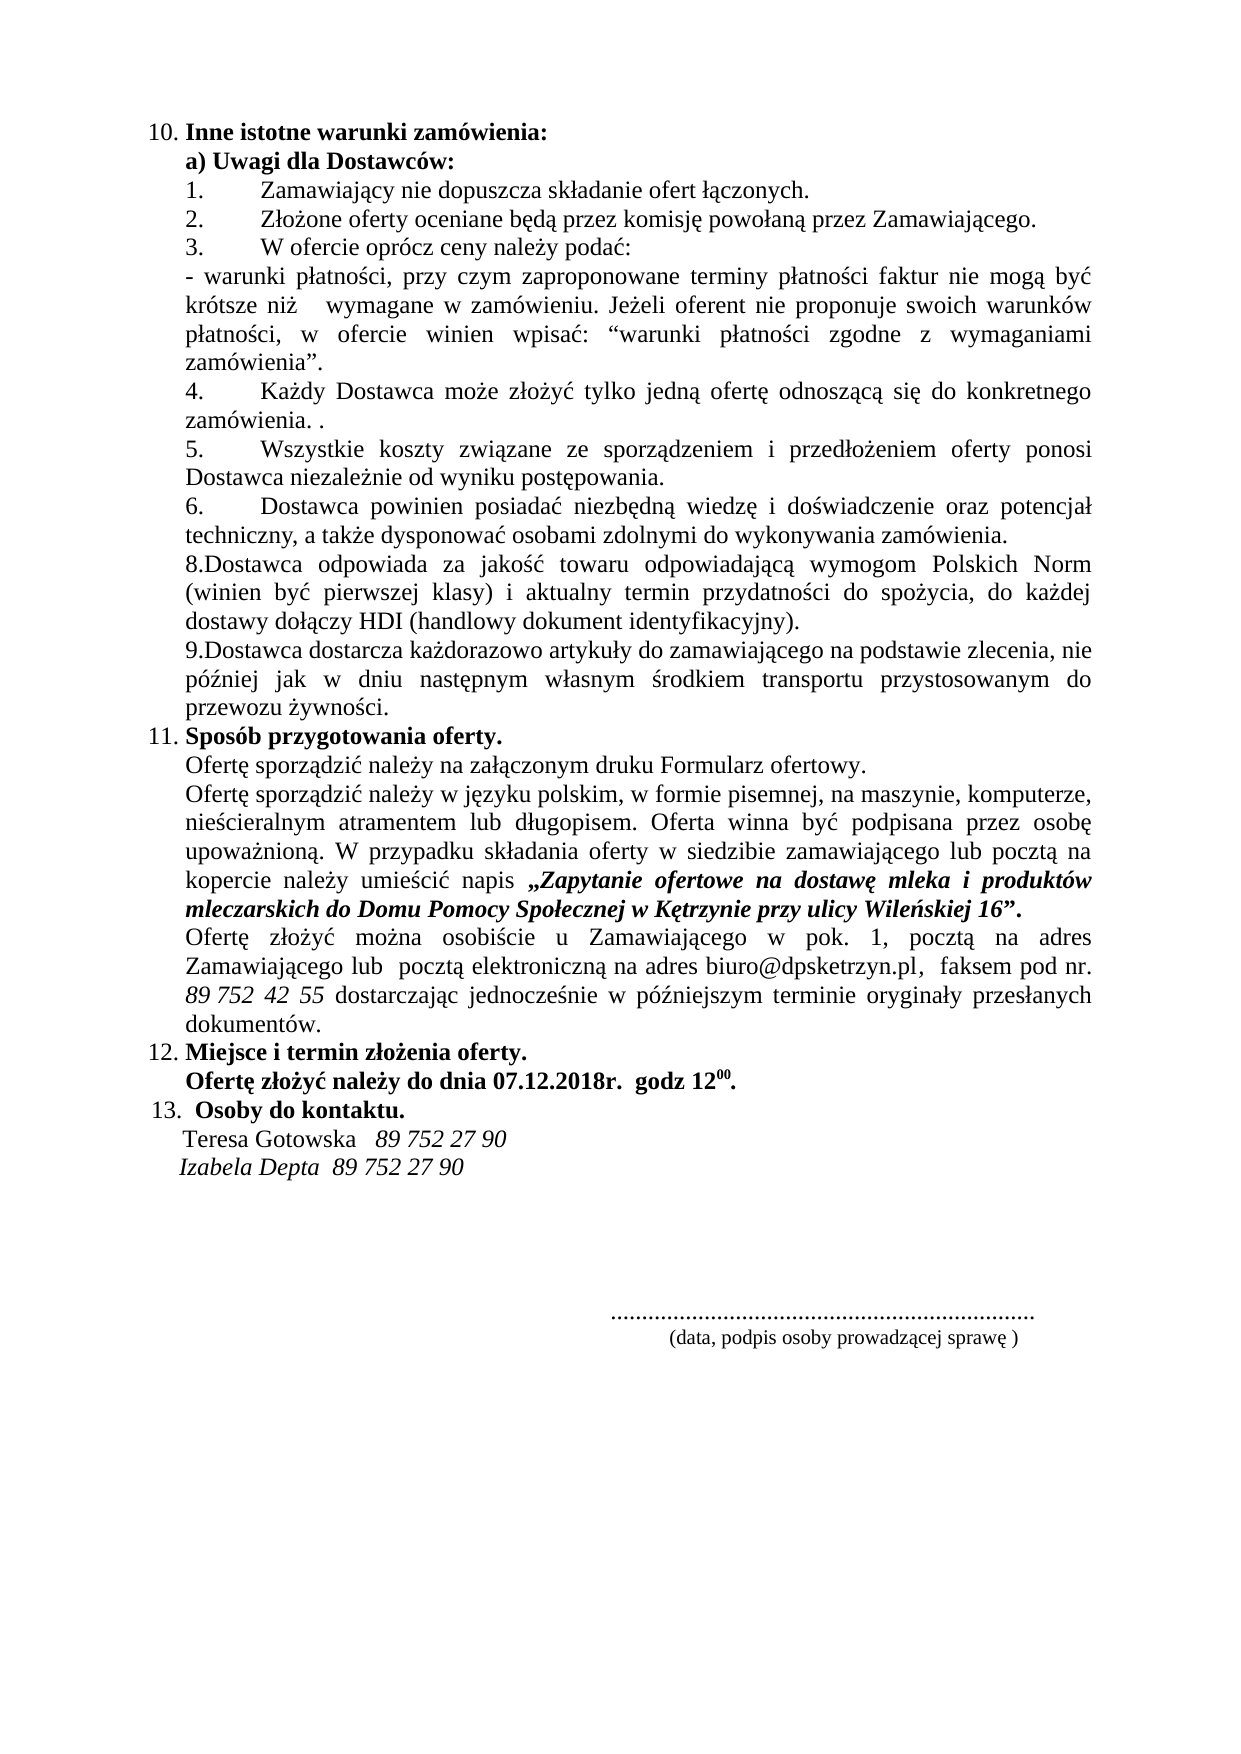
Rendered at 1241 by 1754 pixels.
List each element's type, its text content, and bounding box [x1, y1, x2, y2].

text Teresa Gotowska 89 752 27 90 [151, 1124, 1092, 1152]
text Ofertę złożyć można osobiście u Zamawiającego w pok. 1, pocztą na adres Zamawiającego lub pocztą elektroniczną na adres biuro@dpsketrzyn.pl, faksem pod nr. 89 752 42 55 dostarczając jednocześnie w późniejszym terminie oryginały przesłanych dokumentów. [185, 922, 1092, 1037]
text 12. Miejsce i termin złożenia oferty. [148, 1037, 1092, 1066]
text Ofertę złożyć należy do dnia 07.12.2018r. godz 1200. [185, 1066, 1092, 1095]
text 9.Dostawca dostarcza każdorazowo artykuły do zamawiającego na podstawie zlecenia, nie później jak w dniu następnym własnym środkiem transportu przystosowanym do przewozu żywności. [185, 635, 1092, 721]
text Ofertę sporządzić należy w języku polskim, w formie pisemnej, na maszynie, komputerze, nieścieralnym atramentem lub długopisem. Oferta winna być podpisana przez osobę upoważnioną. W przypadku składania oferty w siedzibie zamawiającego lub pocztą na kopercie należy umieścić napis „Zapytanie ofertowe na dostawę mleka i produktów mleczarskich do Domu Pomocy Społecznej w Kętrzynie przy ulicy Wileńskiej 16”. [185, 779, 1092, 922]
text 8.Dostawca odpowiada za jakość towaru odpowiadającą wymogom Polskich Norm (winien być pierwszej klasy) i aktualny termin przydatności do spożycia, do każdej dostawy dołączy HDI (handlowy dokument identyfikacyjny). [185, 549, 1092, 635]
text Izabela Depta 89 752 27 90 [148, 1152, 1092, 1181]
text 10. Inne istotne warunki zamówienia: [148, 117, 1092, 146]
text .................................................................... [185, 1296, 1092, 1325]
list - warunki płatności, przy czym zaproponowane terminy płatności faktur nie mogą być krótsze niż wymagane w zamówieniu. Jeżeli oferent nie proponuje swoich warunków płatności, w ofercie winien wpisać: “warunki płatności zgodne z wymaganiami zamówienia”. [185, 261, 1092, 376]
text 11. Sposób przygotowania oferty. [148, 721, 1092, 750]
text (data, podpis osoby prowadzącej sprawę ) [185, 1325, 1092, 1349]
list Każdy Dostawca może złożyć tylko jedną ofertę odnoszącą się do konkretnego zamówienia. . [185, 376, 1092, 434]
list Wszystkie koszty związane ze sporządzeniem i przedłożeniem oferty ponosi Dostawca niezależnie od wyniku postępowania. [185, 434, 1092, 491]
list Zamawiający nie dopuszcza składanie ofert łączonych. [185, 175, 1092, 204]
text 13. Osoby do kontaktu. [151, 1095, 1092, 1124]
list Dostawca powinien posiadać niezbędną wiedzę i doświadczenie oraz potencjał techniczny, a także dysponować osobami zdolnymi do wykonywania zamówienia. [185, 491, 1092, 549]
text Ofertę sporządzić należy na załączonym druku Formularz ofertowy. [185, 750, 1092, 779]
list W ofercie oprócz ceny należy podać: [185, 232, 1092, 261]
list Złożone oferty oceniane będą przez komisję powołaną przez Zamawiającego. [185, 204, 1092, 232]
text a) Uwagi dla Dostawców: [185, 146, 1092, 175]
